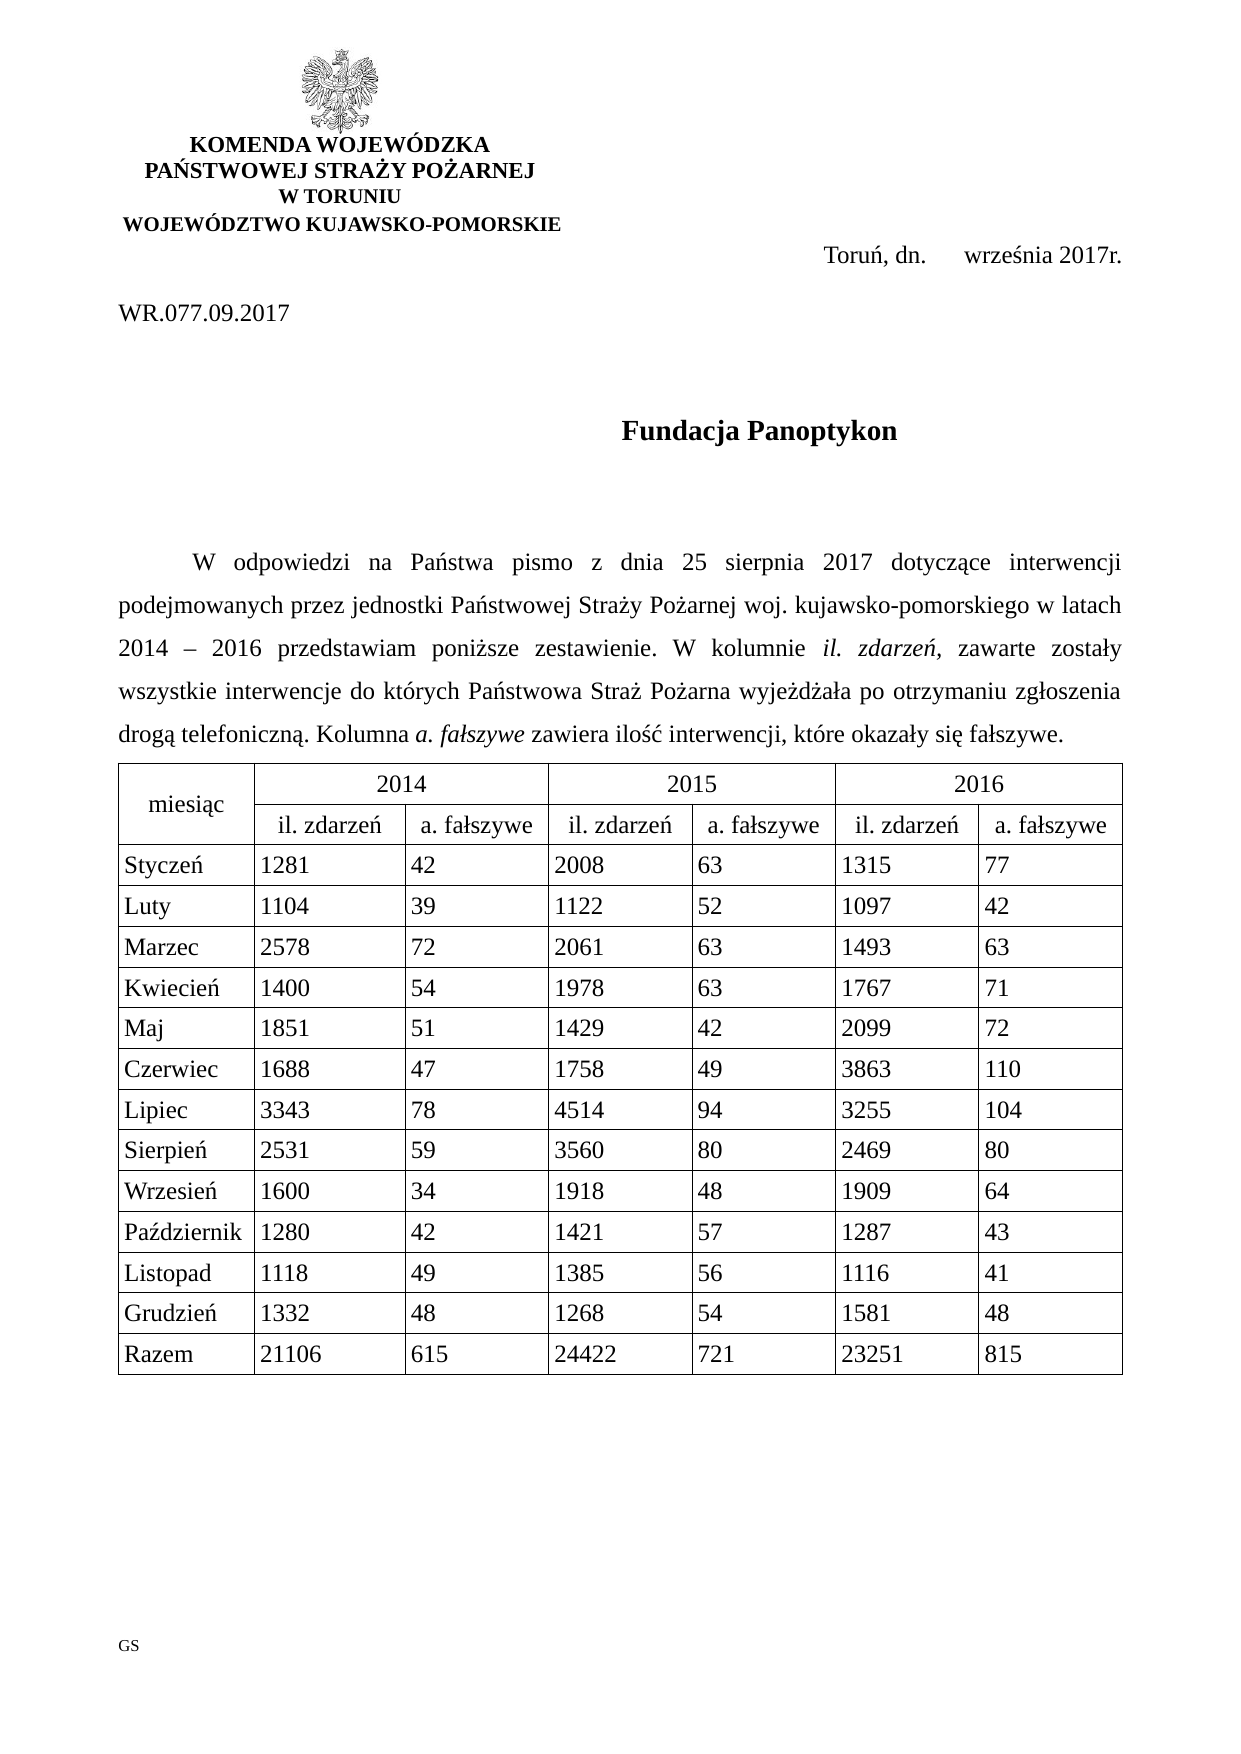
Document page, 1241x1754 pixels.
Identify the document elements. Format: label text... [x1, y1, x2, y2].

table_cell Wrzesień [119, 1171, 254, 1211]
table_cell 47 [406, 1049, 548, 1088]
table_cell 3863 [836, 1049, 978, 1088]
table_cell 3343 [255, 1090, 405, 1129]
text Toruń, dn. września 2017r. [118, 240, 1122, 269]
table_cell 1118 [255, 1253, 405, 1292]
table_cell 1429 [549, 1008, 692, 1048]
table_cell Grudzień [119, 1293, 254, 1333]
table_header miesiąc [119, 764, 254, 844]
table_cell 3255 [836, 1090, 978, 1129]
table_cell 1268 [549, 1293, 692, 1333]
table_cell 39 [406, 886, 548, 926]
table_cell 42 [979, 886, 1122, 926]
table_cell 59 [406, 1130, 548, 1170]
table_cell Październik [119, 1212, 254, 1251]
table_cell 104 [979, 1090, 1122, 1129]
table_cell 80 [693, 1130, 835, 1170]
text W odpowiedzi na Państwa pismo z dnia 25 sierpnia 2017 dotyczące interwencji podejmowanych przez jednostki Państwowej Straży Pożarnej woj. kujawsko-pomorskiego w latach 2014 – 2016 przedstawiam poniższe zestawienie. W kolumnie il. zdarzeń, zawarte zostały wszystkie interwencje do których Państwowa Straż Pożarna wyjeżdżała po otrzymaniu zgłoszenia drogą telefoniczną. Kolumna a. fałszywe zawiera ilość interwencji, które okazały się fałszywe. [118, 547, 1122, 748]
table_cell 2008 [549, 845, 692, 885]
table_cell 1116 [836, 1253, 978, 1292]
table_cell 2578 [255, 927, 405, 966]
text PAŃSTWOWEJ STRAŻY POŻARNEJ [118, 158, 1122, 184]
table_cell 1315 [836, 845, 978, 885]
table_cell 1493 [836, 927, 978, 966]
table_cell Styczeń [119, 845, 254, 885]
table_cell 3560 [549, 1130, 692, 1170]
table_cell 34 [406, 1171, 548, 1211]
table_cell 1097 [836, 886, 978, 926]
text W TORUNIU [118, 184, 1122, 208]
table_cell 1767 [836, 968, 978, 1007]
table_cell 1280 [255, 1212, 405, 1251]
table_header 2015 [549, 764, 835, 803]
table_cell 1332 [255, 1293, 405, 1333]
table_cell a. fałszywe [979, 805, 1122, 844]
table_cell 49 [693, 1049, 835, 1088]
table_cell 1287 [836, 1212, 978, 1251]
table_cell Razem [119, 1334, 254, 1374]
table_cell Kwiecień [119, 968, 254, 1007]
table_cell 1421 [549, 1212, 692, 1251]
table_cell 1758 [549, 1049, 692, 1088]
table_cell 1600 [255, 1171, 405, 1211]
table_cell 1385 [549, 1253, 692, 1292]
table_cell 2099 [836, 1008, 978, 1048]
table_cell 57 [693, 1212, 835, 1251]
table_cell 56 [693, 1253, 835, 1292]
table_cell 1978 [549, 968, 692, 1007]
table_cell 78 [406, 1090, 548, 1129]
table_cell 1281 [255, 845, 405, 885]
table_cell 64 [979, 1171, 1122, 1211]
table_cell 21106 [255, 1334, 405, 1374]
table_cell 42 [406, 845, 548, 885]
table_cell 63 [693, 845, 835, 885]
table_cell 52 [693, 886, 835, 926]
table_cell 48 [406, 1293, 548, 1333]
text WR.077.09.2017 [118, 298, 1122, 327]
table_cell 1851 [255, 1008, 405, 1048]
table_cell 815 [979, 1334, 1122, 1374]
table_cell 721 [693, 1334, 835, 1374]
table_cell 63 [693, 968, 835, 1007]
table_cell 51 [406, 1008, 548, 1048]
table_cell 1918 [549, 1171, 692, 1211]
table_cell Luty [119, 886, 254, 926]
table_cell 24422 [549, 1334, 692, 1374]
table_cell 77 [979, 845, 1122, 885]
table_cell 48 [693, 1171, 835, 1211]
table_cell a. fałszywe [406, 805, 548, 844]
table_cell 23251 [836, 1334, 978, 1374]
text WOJEWÓDZTWO KUJAWSKO-POMORSKIE [118, 208, 1122, 240]
table_cell 80 [979, 1130, 1122, 1170]
table_cell 48 [979, 1293, 1122, 1333]
table_cell 2061 [549, 927, 692, 966]
table_cell 54 [693, 1293, 835, 1333]
table_cell il. zdarzeń [255, 805, 405, 844]
table_cell 110 [979, 1049, 1122, 1088]
table_cell il. zdarzeń [836, 805, 978, 844]
table_cell 71 [979, 968, 1122, 1007]
table_cell 72 [979, 1008, 1122, 1048]
table_cell 72 [406, 927, 548, 966]
text KOMENDA WOJEWÓDZKA [118, 131, 1122, 158]
table_cell 42 [406, 1212, 548, 1251]
table_cell 1400 [255, 968, 405, 1007]
table_cell Sierpień [119, 1130, 254, 1170]
table_cell 63 [693, 927, 835, 966]
table_cell 1122 [549, 886, 692, 926]
table_cell 2469 [836, 1130, 978, 1170]
table_cell a. fałszywe [693, 805, 835, 844]
table_cell 2531 [255, 1130, 405, 1170]
table_cell 1688 [255, 1049, 405, 1088]
table_cell Czerwiec [119, 1049, 254, 1088]
table_cell Marzec [119, 927, 254, 966]
text Fundacja Panoptykon [118, 413, 1122, 446]
table_cell 615 [406, 1334, 548, 1374]
table_header 2014 [255, 764, 548, 803]
table_cell 1104 [255, 886, 405, 926]
table_cell 41 [979, 1253, 1122, 1292]
table_cell Lipiec [119, 1090, 254, 1129]
table_cell 42 [693, 1008, 835, 1048]
table_cell 1581 [836, 1293, 978, 1333]
table_cell Listopad [119, 1253, 254, 1292]
table_cell il. zdarzeń [549, 805, 692, 844]
table_cell 43 [979, 1212, 1122, 1251]
table_cell 94 [693, 1090, 835, 1129]
table_cell 49 [406, 1253, 548, 1292]
table_header 2016 [836, 764, 1122, 803]
table_cell 54 [406, 968, 548, 1007]
table_cell 1909 [836, 1171, 978, 1211]
table_cell 4514 [549, 1090, 692, 1129]
table_cell Maj [119, 1008, 254, 1048]
table_cell 63 [979, 927, 1122, 966]
